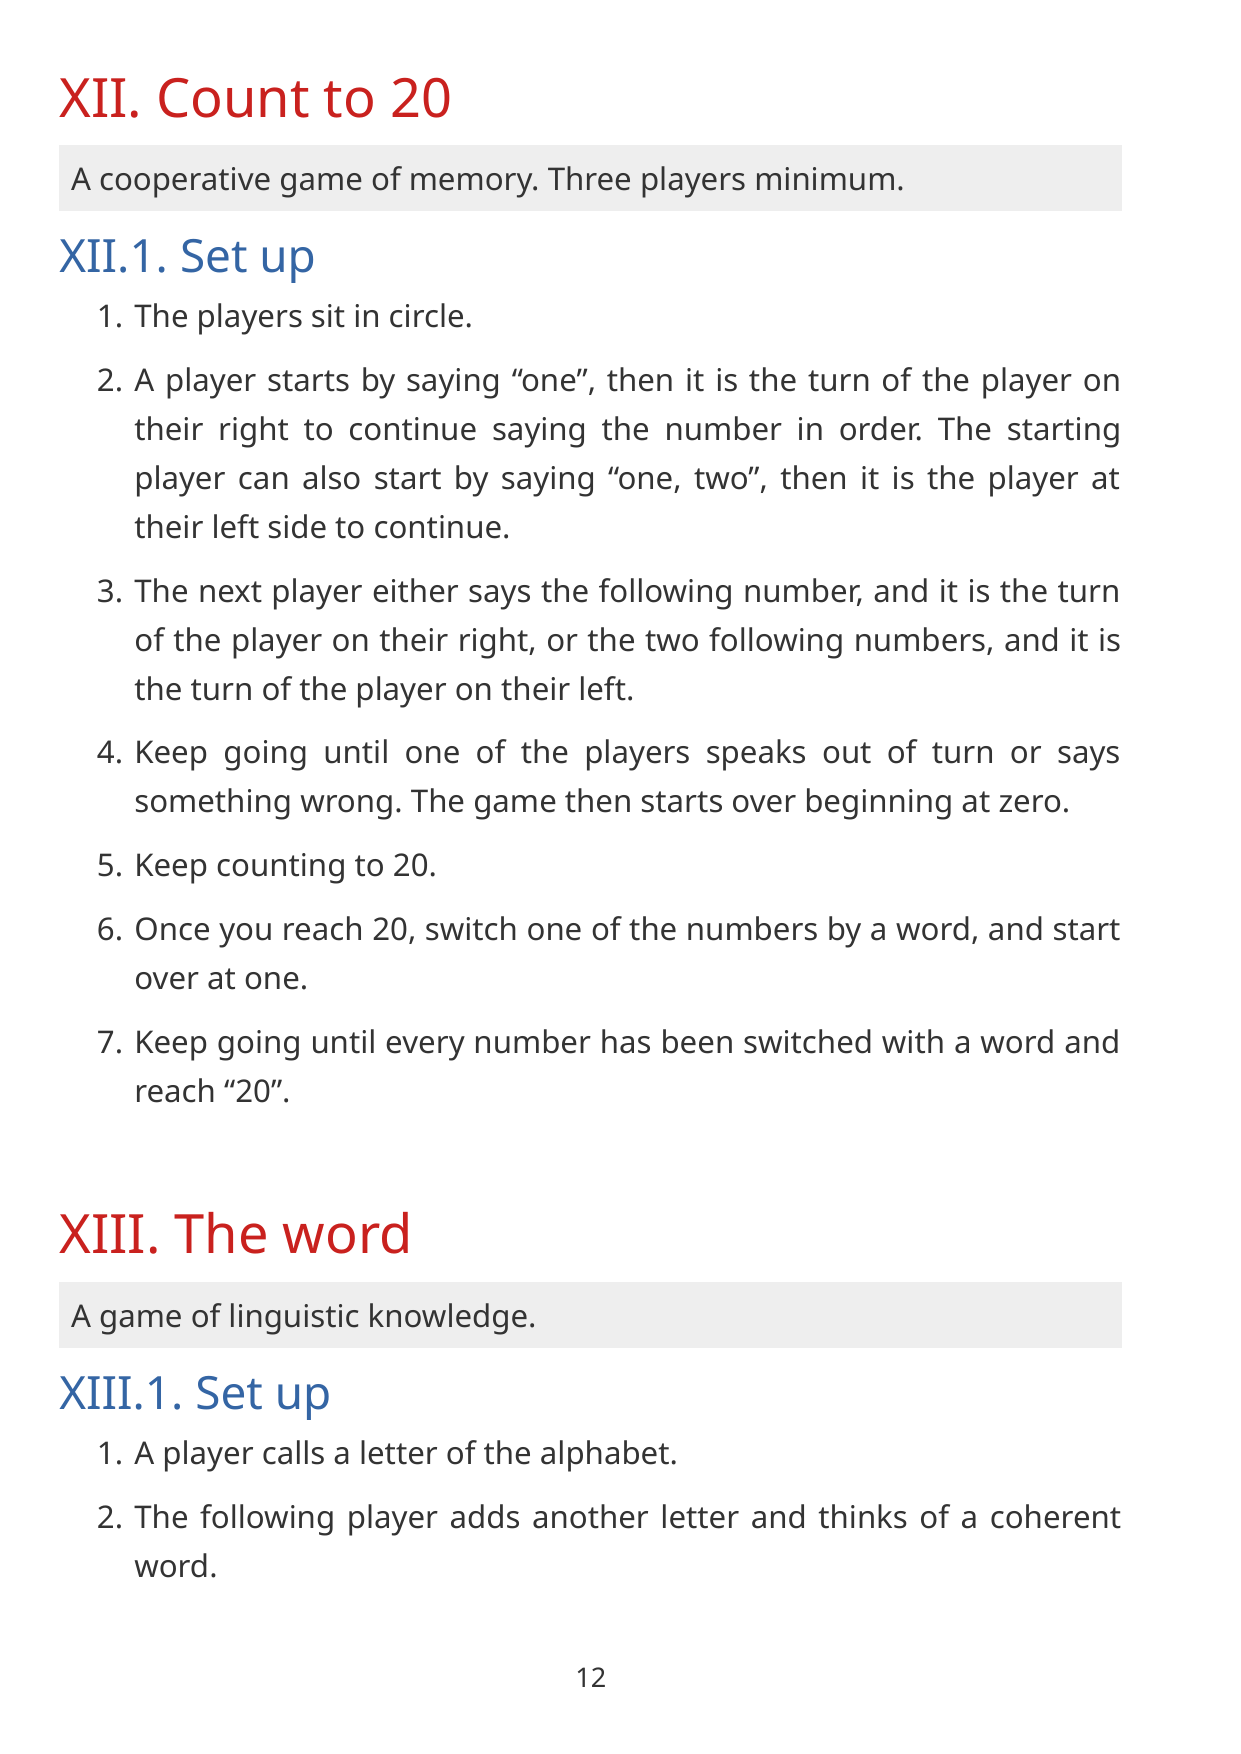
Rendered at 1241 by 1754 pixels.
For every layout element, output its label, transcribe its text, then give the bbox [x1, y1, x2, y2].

list A player starts by saying “one”, then it is the turn of the player on their right to continue saying the number in order. The starting player can also start by saying “one, two”, then it is the player at their left side to continue. [97, 358, 1122, 548]
list Keep counting to 20. [97, 843, 1122, 886]
list Keep going until one of the players speaks out of turn or says something wrong. The game then starts over beginning at zero. [97, 730, 1122, 822]
list The players sit in circle. [97, 294, 1122, 337]
subtitle Set up [59, 223, 1122, 286]
subtitle The word [59, 1196, 1122, 1270]
list Once you reach 20, switch one of the numbers by a word, and start over at one. [97, 907, 1122, 998]
text A cooperative game of memory. Three players minimum. [59, 145, 1122, 211]
list A player calls a letter of the alphabet. [97, 1431, 1122, 1474]
list Keep going until every number has been switched with a word and reach “20”. [97, 1019, 1122, 1111]
subtitle Count to 20 [59, 59, 1122, 133]
text A game of linguistic knowledge. [59, 1282, 1122, 1348]
subtitle Set up [59, 1360, 1122, 1422]
list The following player adds another letter and thinks of a coherent word. [97, 1495, 1122, 1587]
list The next player either says the following number, and it is the turn of the player on their right, or the two following numbers, and it is the turn of the player on their left. [97, 569, 1122, 709]
